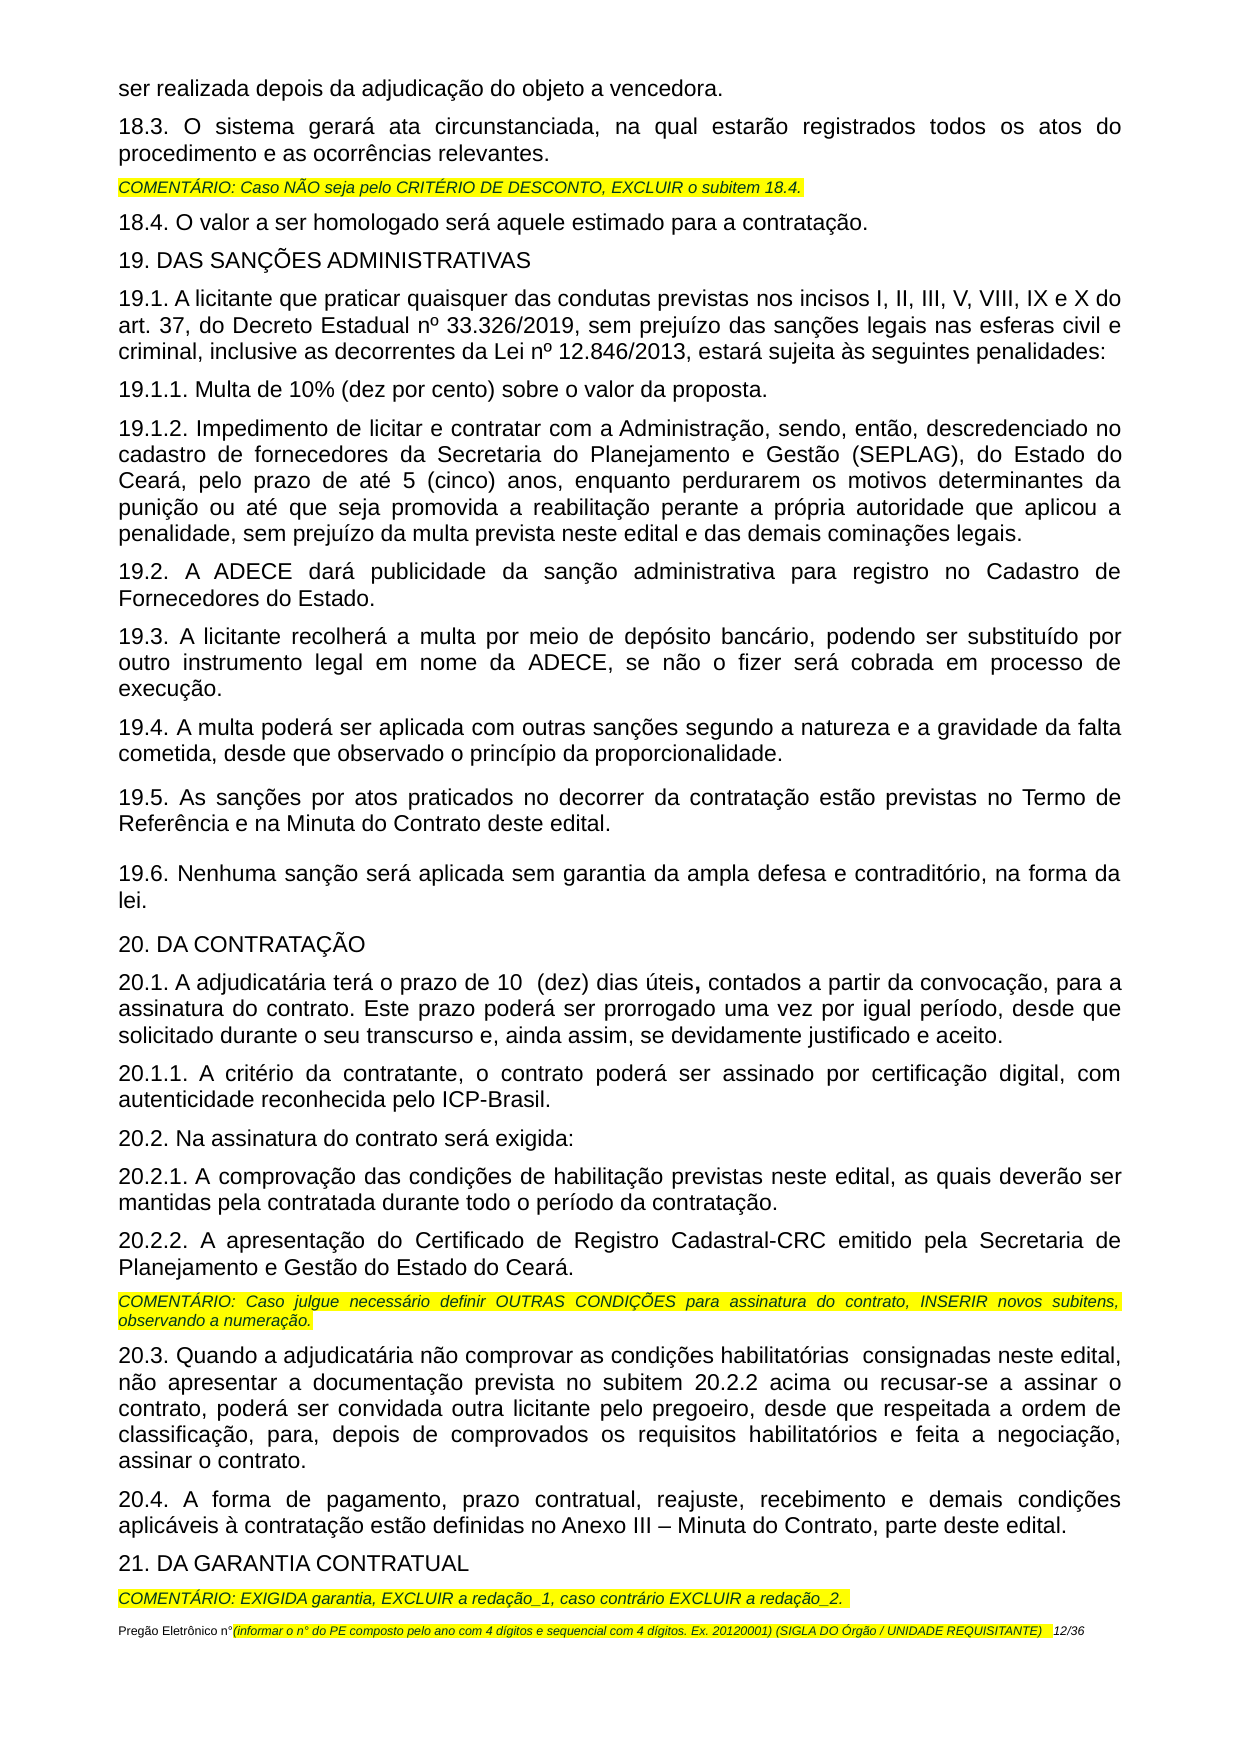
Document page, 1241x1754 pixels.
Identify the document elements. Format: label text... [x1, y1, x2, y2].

text 19.4. A multa poderá ser aplicada com outras sanções segundo a natureza e a gravidade da falta cometida, desde que observado o princípio da proporcionalidade. [118, 714, 1122, 766]
text 20.1. A adjudicatária terá o prazo de 10 (dez) dias úteis, contados a partir da convocação, para a assinatura do contrato. Este prazo poderá ser prorrogado uma vez por igual período, desde que solicitado durante o seu transcurso e, ainda assim, se devidamente justificado e aceito. [118, 969, 1122, 1048]
text 20. DA CONTRATAÇÃO [118, 931, 1122, 957]
text 19.1. A licitante que praticar quaisquer das condutas previstas nos incisos I, II, III, V, VIII, IX e X do art. 37, do Decreto Estadual nº 33.326/2019, sem prejuízo das sanções legais nas esferas civil e criminal, inclusive as decorrentes da Lei nº 12.846/2013, estará sujeita às seguintes penalidades: [118, 285, 1122, 364]
text 19.5. As sanções por atos praticados no decorrer da contratação estão previstas no Termo de Referência e na Minuta do Contrato deste edital. [118, 784, 1122, 837]
text COMENTÁRIO: Caso julgue necessário definir OUTRAS CONDIÇÕES para assinatura do contrato, INSERIR novos subitens, observando a numeração. [118, 1292, 1122, 1330]
text 19.1.1. Multa de 10% (dez por cento) sobre o valor da proposta. [118, 376, 1122, 403]
text 20.2.2. A apresentação do Certificado de Registro Cadastral-CRC emitido pela Secretaria de Planejamento e Gestão do Estado do Ceará. [118, 1227, 1122, 1280]
text 21. DA GARANTIA CONTRATUAL [118, 1550, 1122, 1577]
text 19.2. A ADECE dará publicidade da sanção administrativa para registro no Cadastro de Fornecedores do Estado. [118, 558, 1122, 611]
text 20.1.1. A critério da contratante, o contrato poderá ser assinado por certificação digital, com autenticidade reconhecida pelo ICP-Brasil. [118, 1060, 1122, 1113]
text 20.2.1. A comprovação das condições de habilitação previstas neste edital, as quais deverão ser mantidas pela contratada durante todo o período da contratação. [118, 1163, 1122, 1215]
text 20.2. Na assinatura do contrato será exigida: [118, 1124, 1122, 1151]
text COMENTÁRIO: EXIGIDA garantia, EXCLUIR a redação_1, caso contrário EXCLUIR a redação_2. [118, 1588, 1123, 1608]
text COMENTÁRIO: Caso NÃO seja pelo CRITÉRIO DE DESCONTO, EXCLUIR o subitem 18.4. [118, 178, 1122, 197]
text 18.4. O valor a ser homologado será aquele estimado para a contratação. [118, 209, 1122, 235]
text 19.3. A licitante recolherá a multa por meio de depósito bancário, podendo ser substituído por outro instrumento legal em nome da ADECE, se não o fizer será cobrada em processo de execução. [118, 623, 1122, 702]
text 19. DAS SANÇÕES ADMINISTRATIVAS [118, 247, 1122, 273]
text 19.6. Nenhuma sanção será aplicada sem garantia da ampla defesa e contraditório, na forma da lei. [118, 860, 1122, 913]
text 18.3. O sistema gerará ata circunstanciada, na qual estarão registrados todos os atos do procedimento e as ocorrências relevantes. [118, 113, 1122, 166]
text 19.1.2. Impedimento de licitar e contratar com a Administração, sendo, então, descredenciado no cadastro de fornecedores da Secretaria do Planejamento e Gestão (SEPLAG), do Estado do Ceará, pelo prazo de até 5 (cinco) anos, enquanto perdurarem os motivos determinantes da punição ou até que seja promovida a reabilitação perante a própria autoridade que aplicou a penalidade, sem prejuízo da multa prevista neste edital e das demais cominações legais. [118, 414, 1122, 546]
text 20.3. Quando a adjudicatária não comprovar as condições habilitatórias consignadas neste edital, não apresentar a documentação prevista no subitem 20.2.2 acima ou recusar-se a assinar o contrato, poderá ser convidada outra licitante pelo pregoeiro, desde que respeitada a ordem de classificação, para, depois de comprovados os requisitos habilitatórios e feita a negociação, assinar o contrato. [118, 1342, 1122, 1474]
text 20.4. A forma de pagamento, prazo contratual, reajuste, recebimento e demais condições aplicáveis à contratação estão definidas no Anexo III – Minuta do Contrato, parte deste edital. [118, 1486, 1122, 1538]
text ser realizada depois da adjudicação do objeto a vencedora. [118, 75, 1122, 101]
